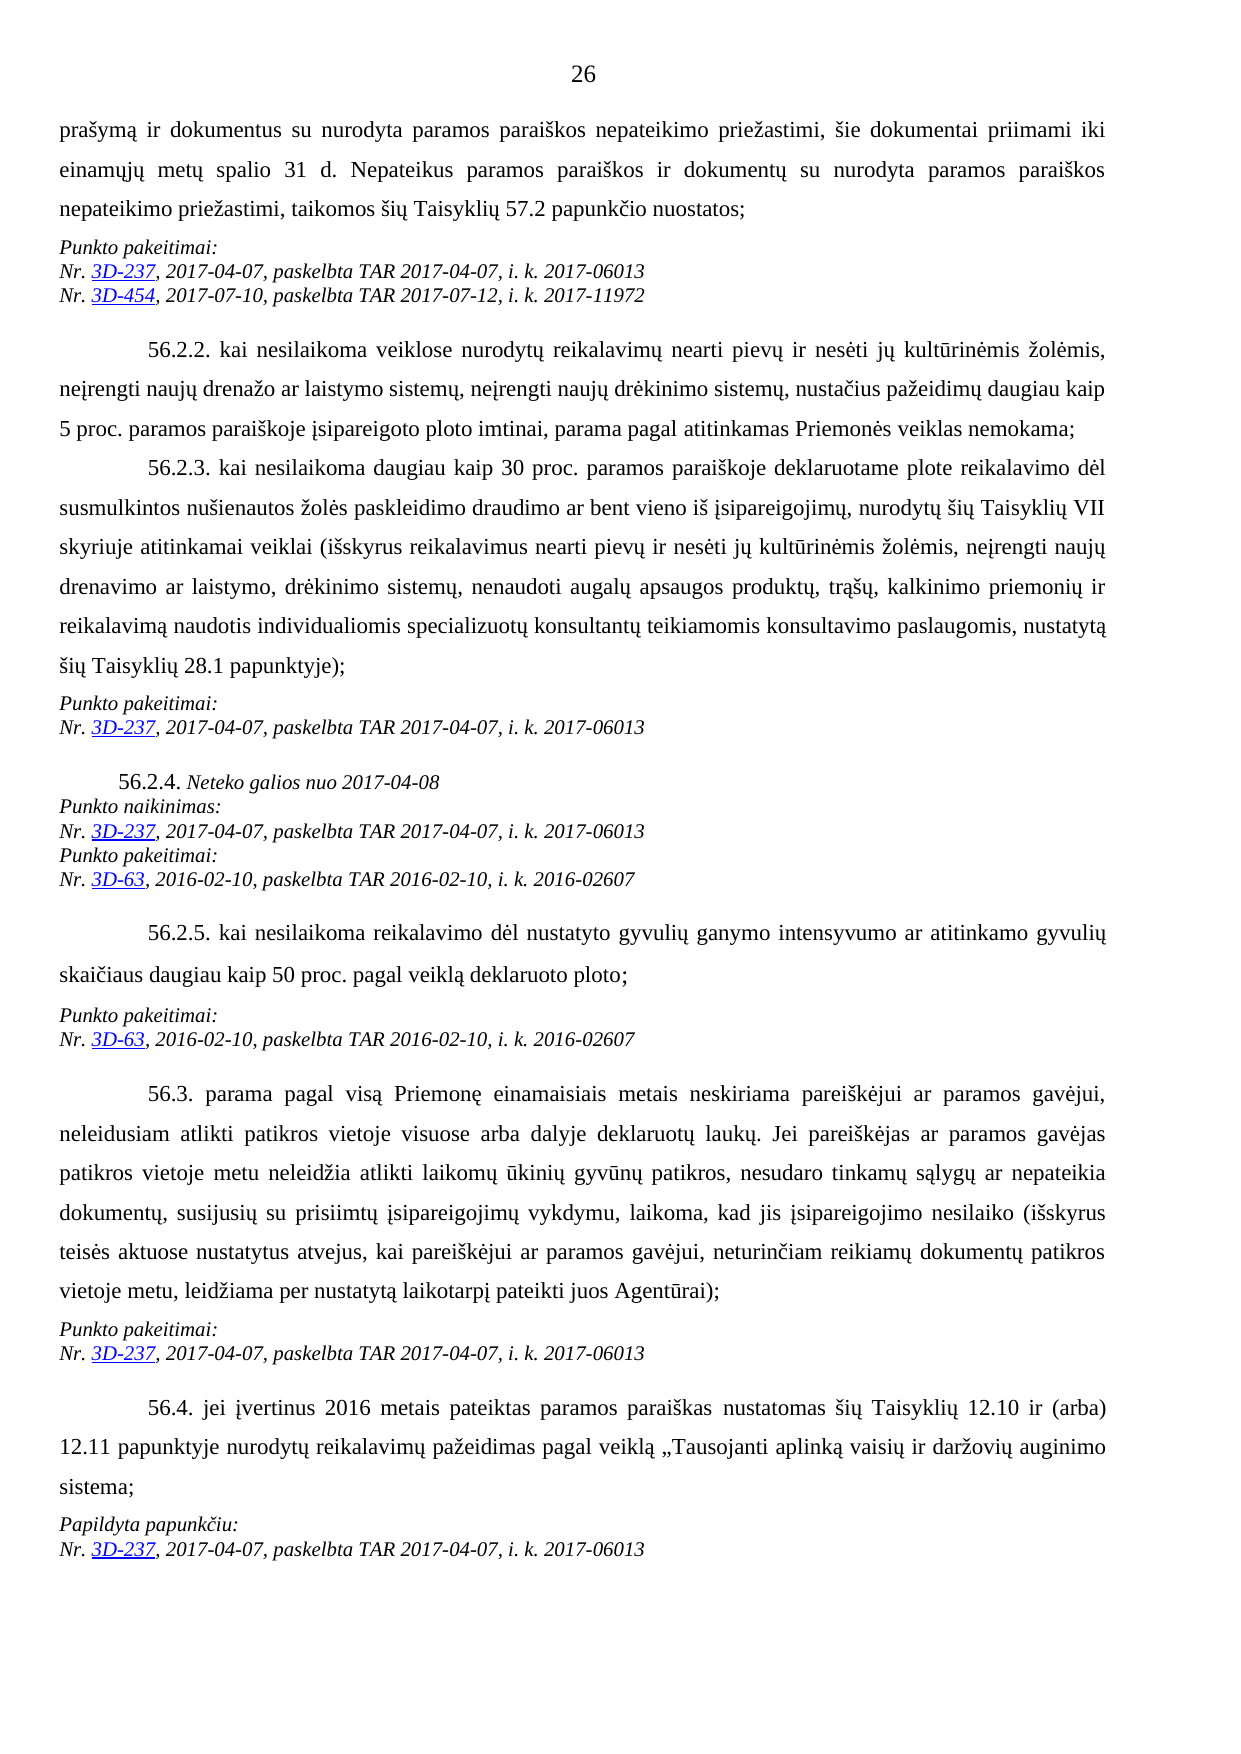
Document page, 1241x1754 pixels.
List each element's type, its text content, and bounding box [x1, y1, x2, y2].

text 56.2.2. kai nesilaikoma veiklose nurodytų reikalavimų nearti pievų ir nesėti jų kultūrinėmis žolėmis, neįrengti naujų drenažo ar laistymo sistemų, neįrengti naujų drėkinimo sistemų, nustačius pažeidimų daugiau kaip 5 proc. paramos paraiškoje įsipareigoto ploto imtinai, parama pagal atitinkamas Priemonės veiklas nemokama; [59, 336, 1107, 441]
text Punkto pakeitimai: [59, 843, 1107, 867]
text Nr. 3D-63, 2016-02-10, paskelbta TAR 2016-02-10, i. k. 2016-02607 [59, 867, 1107, 891]
text Punkto naikinimas: [59, 794, 1107, 818]
text Nr. 3D-237, 2017-04-07, paskelbta TAR 2017-04-07, i. k. 2017-06013 [59, 715, 1107, 739]
text Nr. 3D-237, 2017-04-07, paskelbta TAR 2017-04-07, i. k. 2017-06013 [59, 1536, 1107, 1561]
text Papildyta papunkčiu: [59, 1512, 1107, 1536]
text prašymą ir dokumentus su nurodyta paramos paraiškos nepateikimo priežastimi, šie dokumentai priimami iki einamųjų metų spalio 31 d. Nepateikus paramos paraiškos ir dokumentų su nurodyta paramos paraiškos nepateikimo priežastimi, taikomos šių Taisyklių 57.2 papunkčio nuostatos; [59, 117, 1107, 222]
text 56.2.4. Neteko galios nuo 2017-04-08 [59, 768, 1107, 794]
text Punkto pakeitimai: [59, 235, 1107, 259]
text 56.2.3. kai nesilaikoma daugiau kaip 30 proc. paramos paraiškoje deklaruotame plote reikalavimo dėl susmulkintos nušienautos žolės paskleidimo draudimo ar bent vieno iš įsipareigojimų, nurodytų šių Taisyklių VII skyriuje atitinkamai veiklai (išskyrus reikalavimus nearti pievų ir nesėti jų kultūrinėmis žolėmis, neįrengti naujų drenavimo ar laistymo, drėkinimo sistemų, nenaudoti augalų apsaugos produktų, trąšų, kalkinimo priemonių ir reikalavimą naudotis individualiomis specializuotų konsultantų teikiamomis konsultavimo paslaugomis, nustatytą šių Taisyklių 28.1 papunktyje); [59, 454, 1107, 678]
text 56.3. parama pagal visą Priemonę einamaisiais metais neskiriama pareiškėjui ar paramos gavėjui, neleidusiam atlikti patikros vietoje visuose arba dalyje deklaruotų laukų. Jei pareiškėjas ar paramos gavėjas patikros vietoje metu neleidžia atlikti laikomų ūkinių gyvūnų patikros, nesudaro tinkamų sąlygų ar nepateikia dokumentų, susijusių su prisiimtų įsipareigojimų vykdymu, laikoma, kad jis įsipareigojimo nesilaiko (išskyrus teisės aktuose nustatytus atvejus, kai pareiškėjui ar paramos gavėjui, neturinčiam reikiamų dokumentų patikros vietoje metu, leidžiama per nustatytą laikotarpį pateikti juos Agentūrai); [59, 1080, 1107, 1304]
text Nr. 3D-63, 2016-02-10, paskelbta TAR 2016-02-10, i. k. 2016-02607 [59, 1027, 1107, 1051]
text 56.2.5. kai nesilaikoma reikalavimo dėl nustatyto gyvulių ganymo intensyvumo ar atitinkamo gyvulių skaičiaus daugiau kaip 50 proc. pagal veiklą deklaruoto ploto; [59, 919, 1107, 989]
text Nr. 3D-237, 2017-04-07, paskelbta TAR 2017-04-07, i. k. 2017-06013 [59, 818, 1107, 843]
text Nr. 3D-454, 2017-07-10, paskelbta TAR 2017-07-12, i. k. 2017-11972 [59, 283, 1107, 307]
text Nr. 3D-237, 2017-04-07, paskelbta TAR 2017-04-07, i. k. 2017-06013 [59, 259, 1107, 283]
text 56.4. jei įvertinus 2016 metais pateiktas paramos paraiškas nustatomas šių Taisyklių 12.10 ir (arba) 12.11 papunktyje nurodytų reikalavimų pažeidimas pagal veiklą „Tausojanti aplinką vaisių ir daržovių auginimo sistema; [59, 1394, 1107, 1499]
text Punkto pakeitimai: [59, 1317, 1107, 1341]
text Punkto pakeitimai: [59, 1003, 1107, 1027]
text Nr. 3D-237, 2017-04-07, paskelbta TAR 2017-04-07, i. k. 2017-06013 [59, 1341, 1107, 1365]
text Punkto pakeitimai: [59, 691, 1107, 715]
